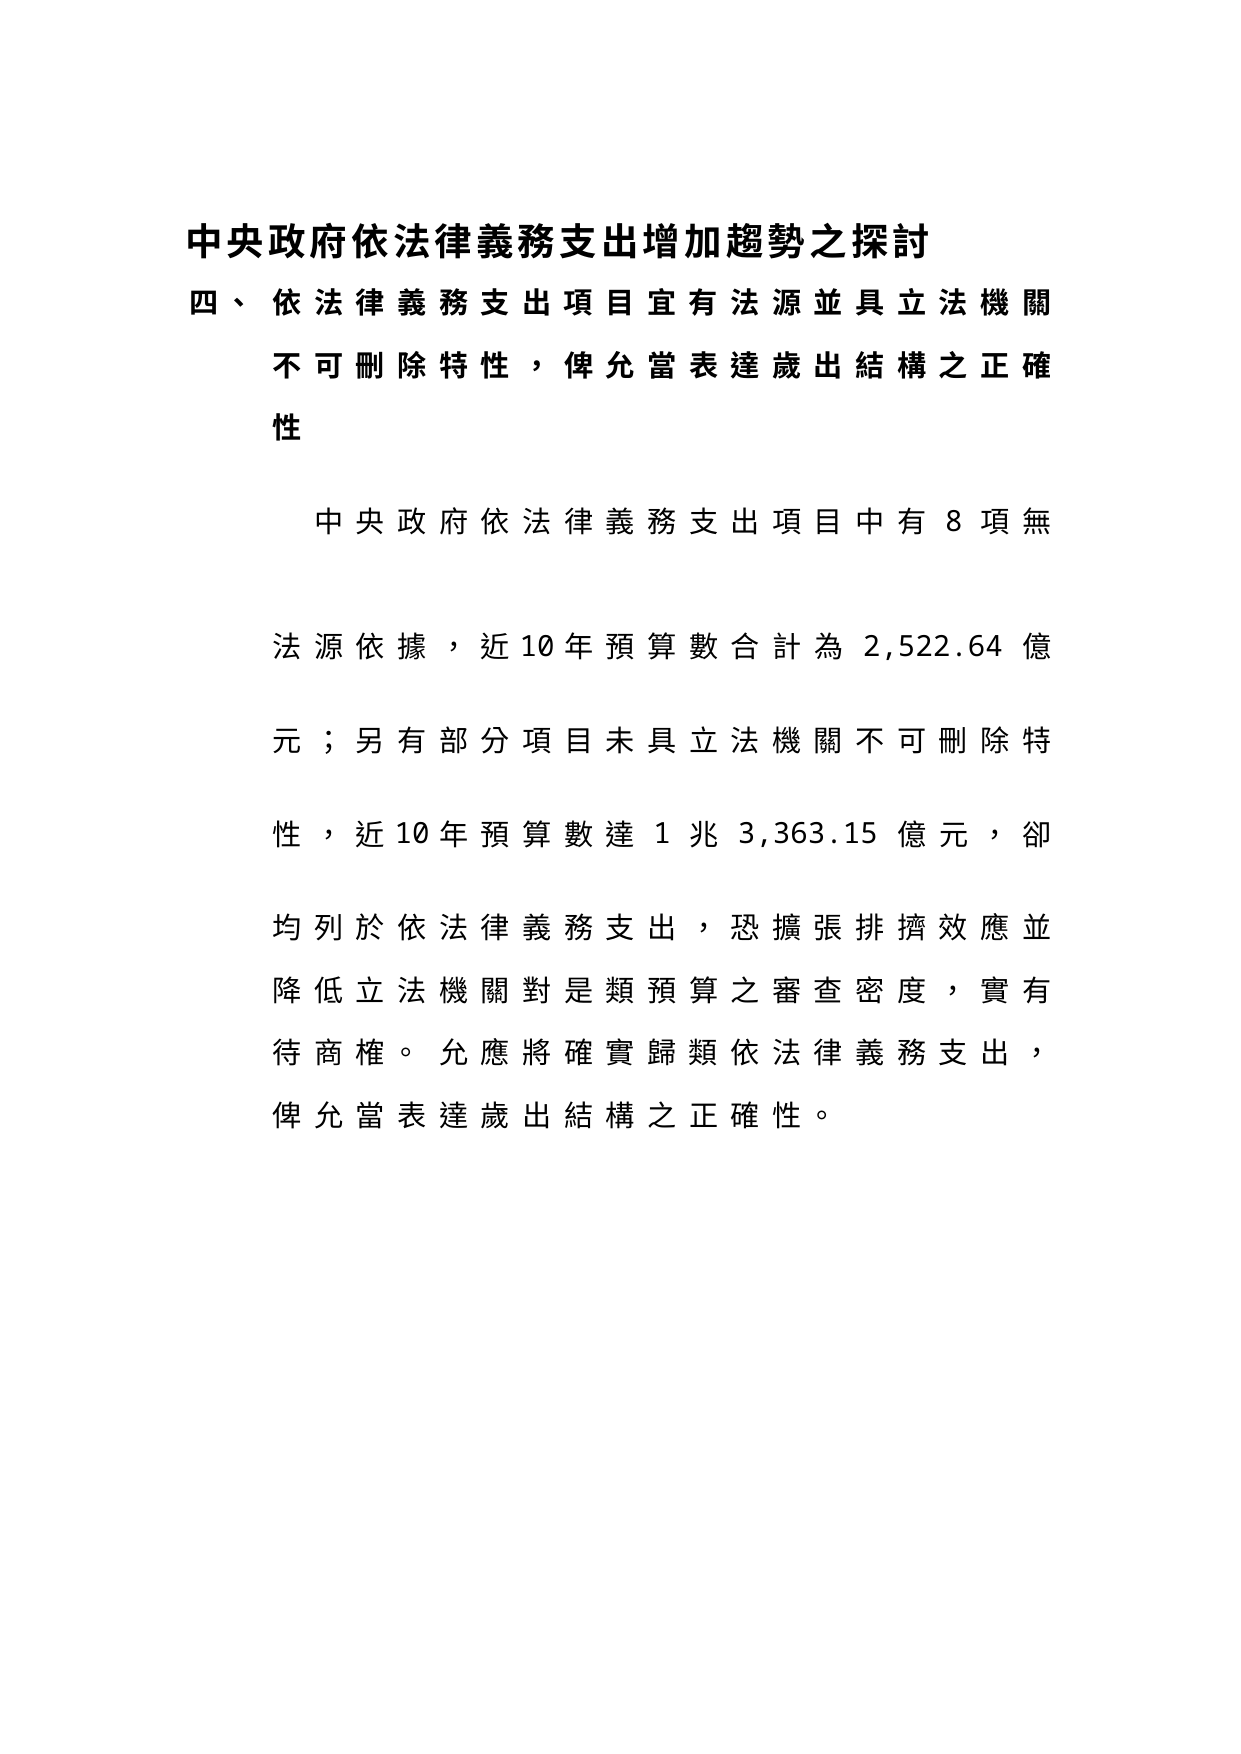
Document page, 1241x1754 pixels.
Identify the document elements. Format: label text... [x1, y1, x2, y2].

text 四、依法律義務支出項目宜有法源並具立法機關不可刪除特性，俾允當表達歲出結構之正確性 [183, 259, 1058, 447]
text 中央政府依法律義務支出增加趨勢之探討 [183, 197, 1058, 259]
text 中央政府依法律義務支出項目中有8項無法源依據，近10年預算數合計為2,522.64億元；另有部分項目未具立法機關不可刪除特性，近10年預算數達1兆3,363.15億元，卻均列於依法律義務支出，恐擴張排擠效應並降低立法機關對是類預算之審查密度，實有待商榷。允應將確實歸類依法律義務支出，俾允當表達歲出結構之正確性。 [242, 447, 1058, 1134]
